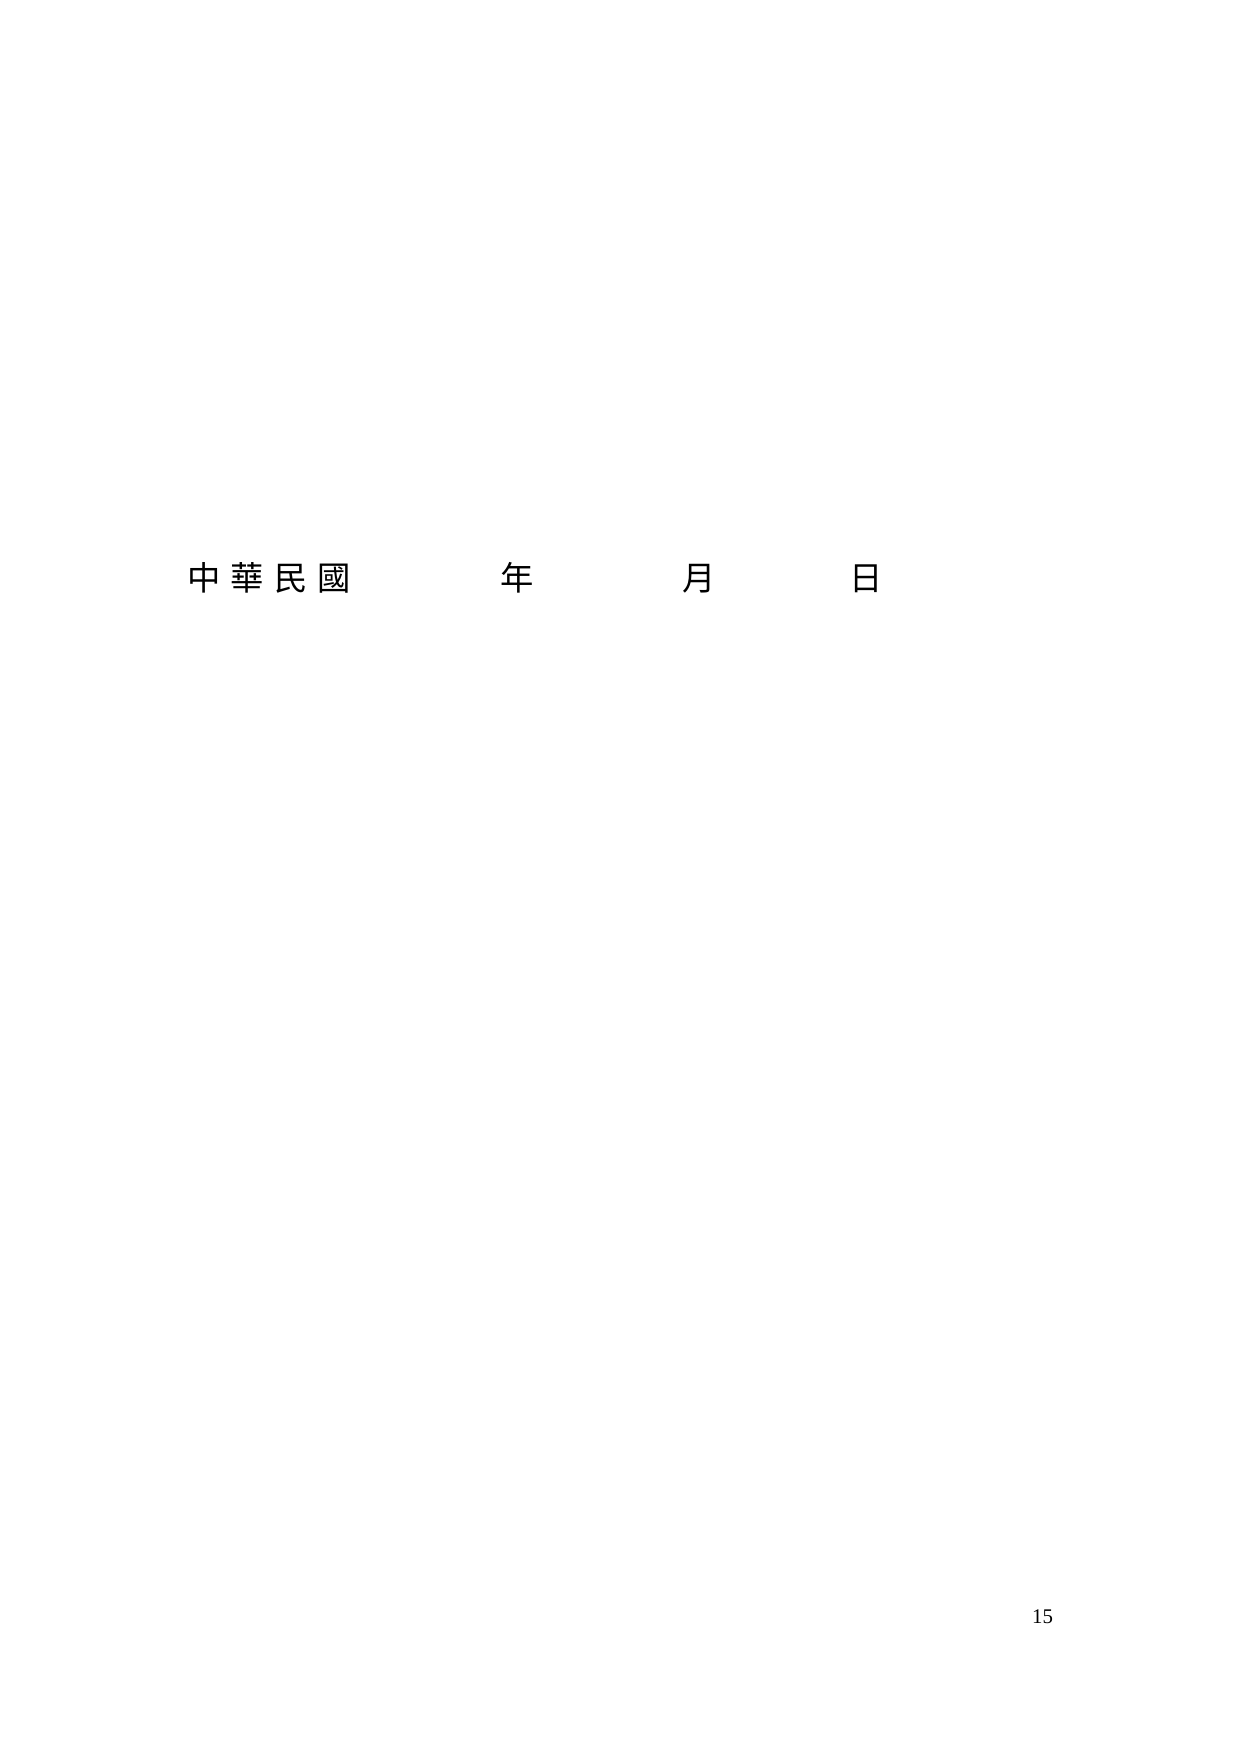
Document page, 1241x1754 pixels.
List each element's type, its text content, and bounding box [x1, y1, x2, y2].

text 中華民國 年 月 日 [187, 534, 1053, 596]
